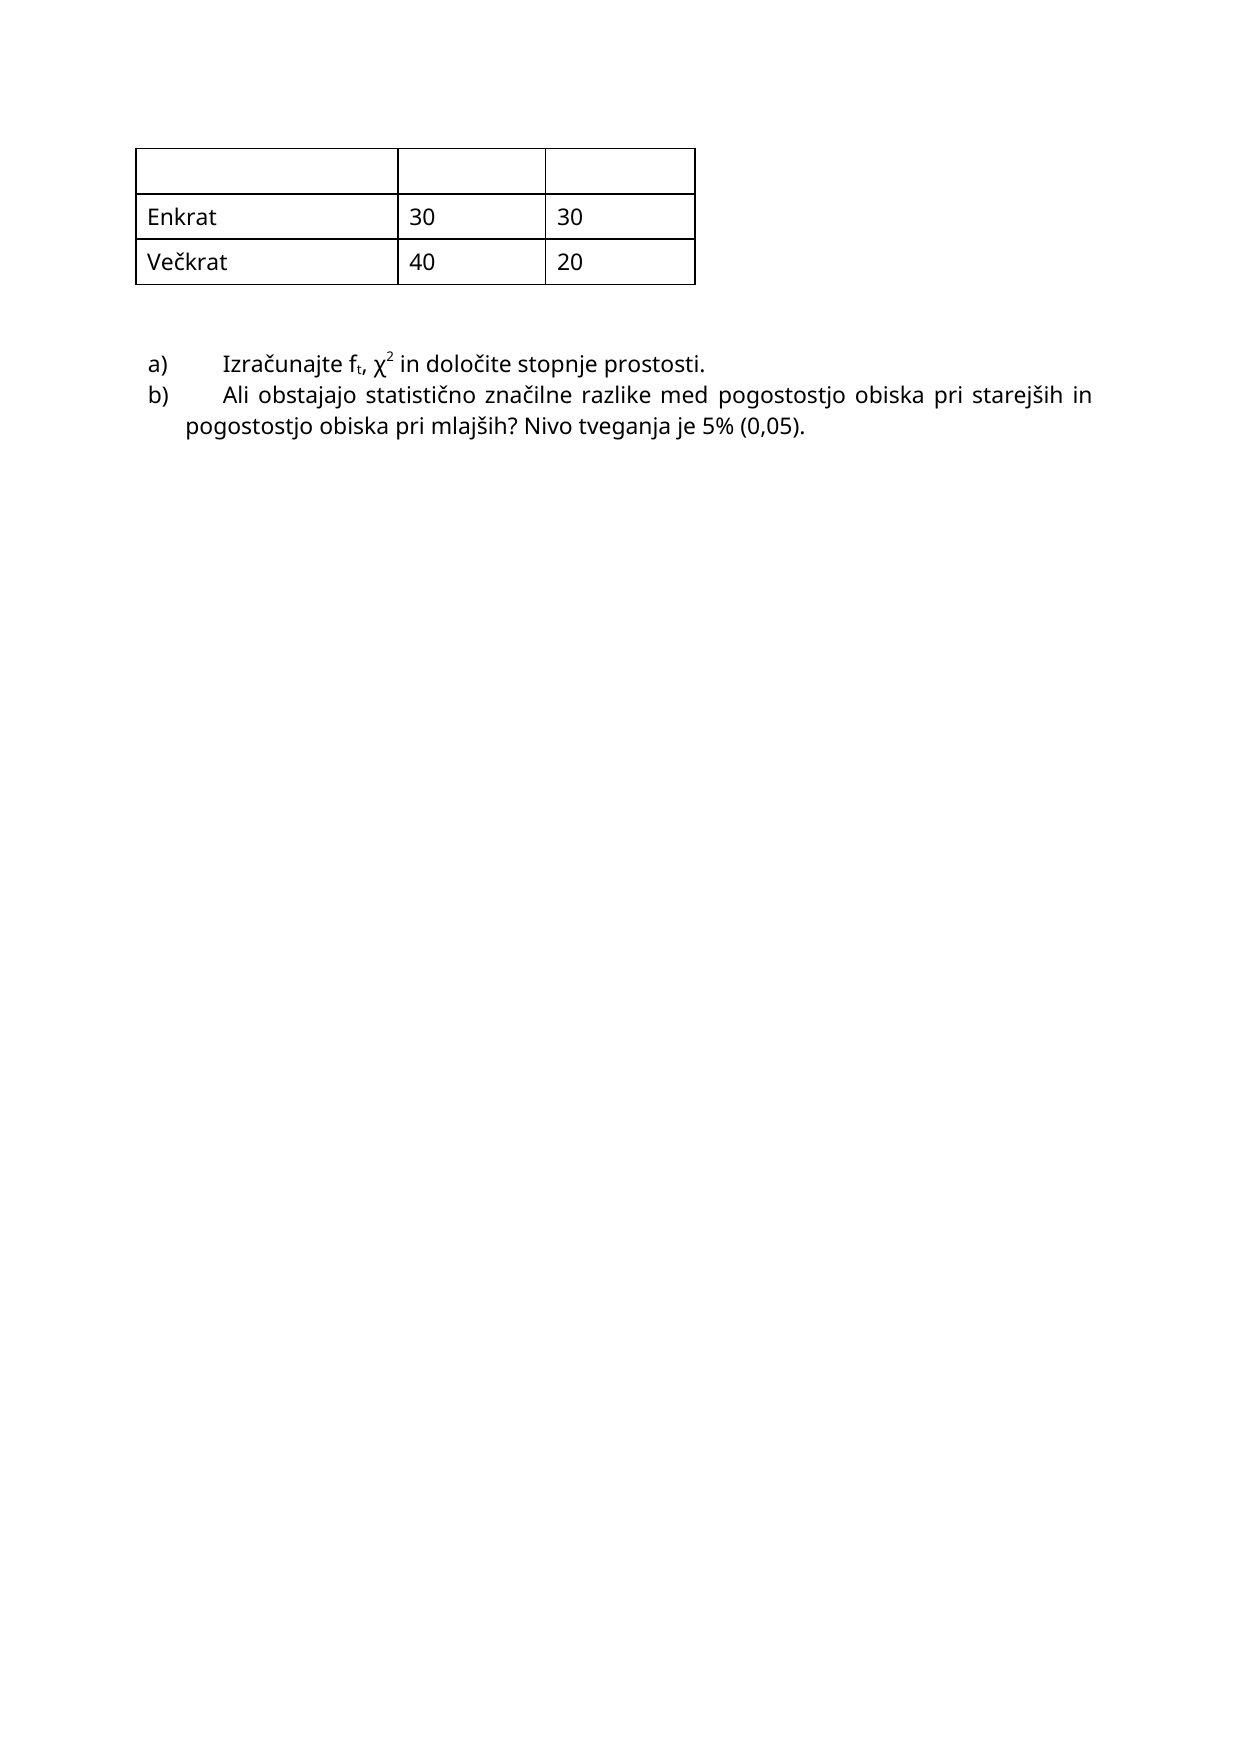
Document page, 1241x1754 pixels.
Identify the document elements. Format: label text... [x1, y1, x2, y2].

table_cell 20 [546, 240, 694, 283]
table_cell [546, 149, 694, 193]
table_cell [399, 149, 545, 193]
table_cell 30 [546, 195, 694, 238]
table_cell Večkrat [137, 240, 397, 283]
table_cell 30 [399, 195, 545, 238]
list Izračunajte ft, χ2 in določite stopnje prostosti. [148, 348, 1093, 379]
table_cell 40 [399, 240, 545, 283]
table_cell [137, 149, 397, 193]
table_cell Enkrat [137, 195, 397, 238]
list Ali obstajajo statistično značilne razlike med pogostostjo obiska pri starejših in pogostostjo obiska pri mlajših? Nivo tveganja je 5% (0,05). [148, 379, 1093, 441]
